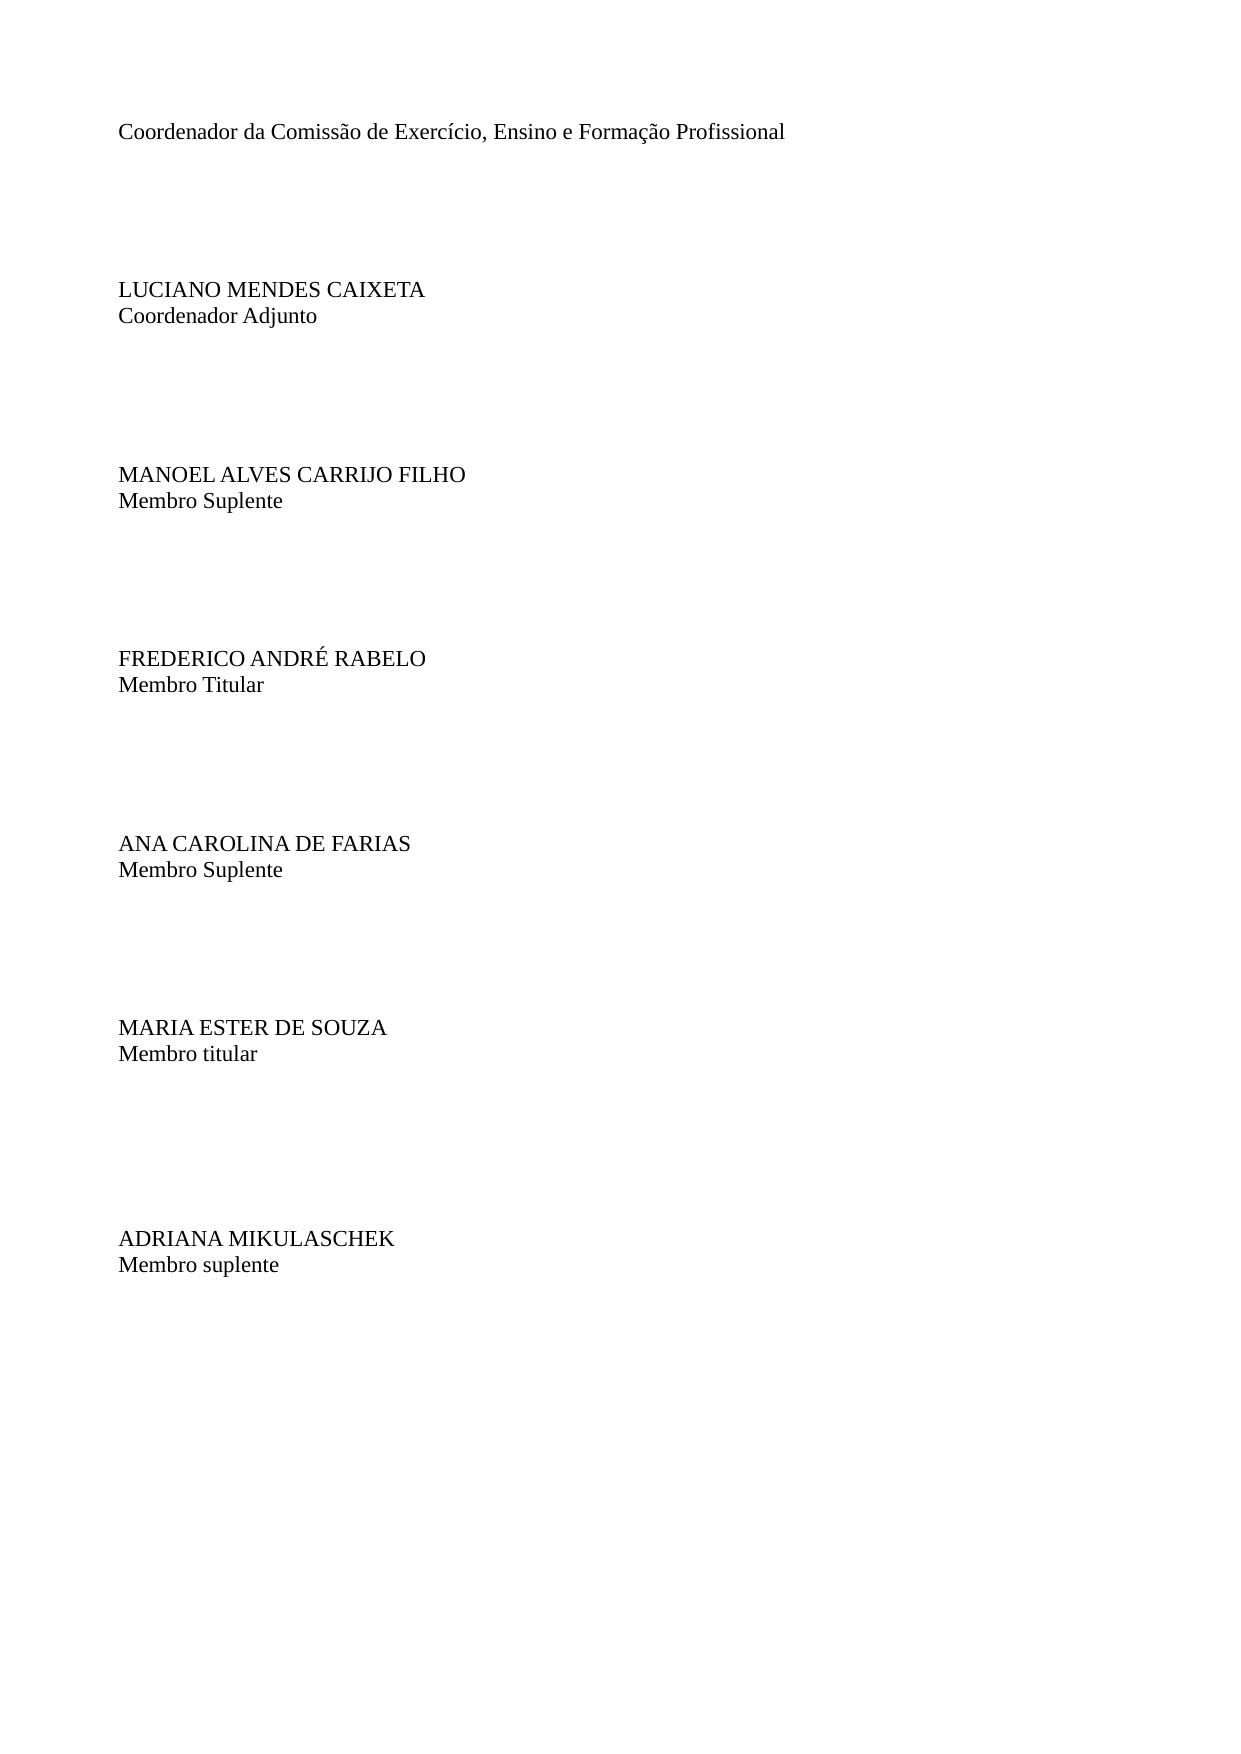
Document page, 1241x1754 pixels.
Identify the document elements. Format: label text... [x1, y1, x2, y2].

text Membro Titular [118, 672, 1122, 698]
text Coordenador da Comissão de Exercício, Ensino e Formação Profissional [118, 118, 1122, 144]
text Membro titular [118, 1041, 1122, 1067]
text FREDERICO ANDRÉ RABELO [118, 645, 1122, 672]
text Membro Suplente [118, 487, 1122, 513]
text Membro Suplente [118, 856, 1122, 882]
text Membro suplente [118, 1251, 1122, 1278]
text MANOEL ALVES CARRIJO FILHO [118, 461, 1122, 487]
text LUCIANO MENDES CAIXETA [118, 276, 1122, 303]
text MARIA ESTER DE SOUZA [118, 1014, 1122, 1041]
text ADRIANA MIKULASCHEK [118, 1225, 1122, 1251]
text Coordenador Adjunto [118, 303, 1122, 329]
text ANA CAROLINA DE FARIAS [118, 830, 1122, 856]
